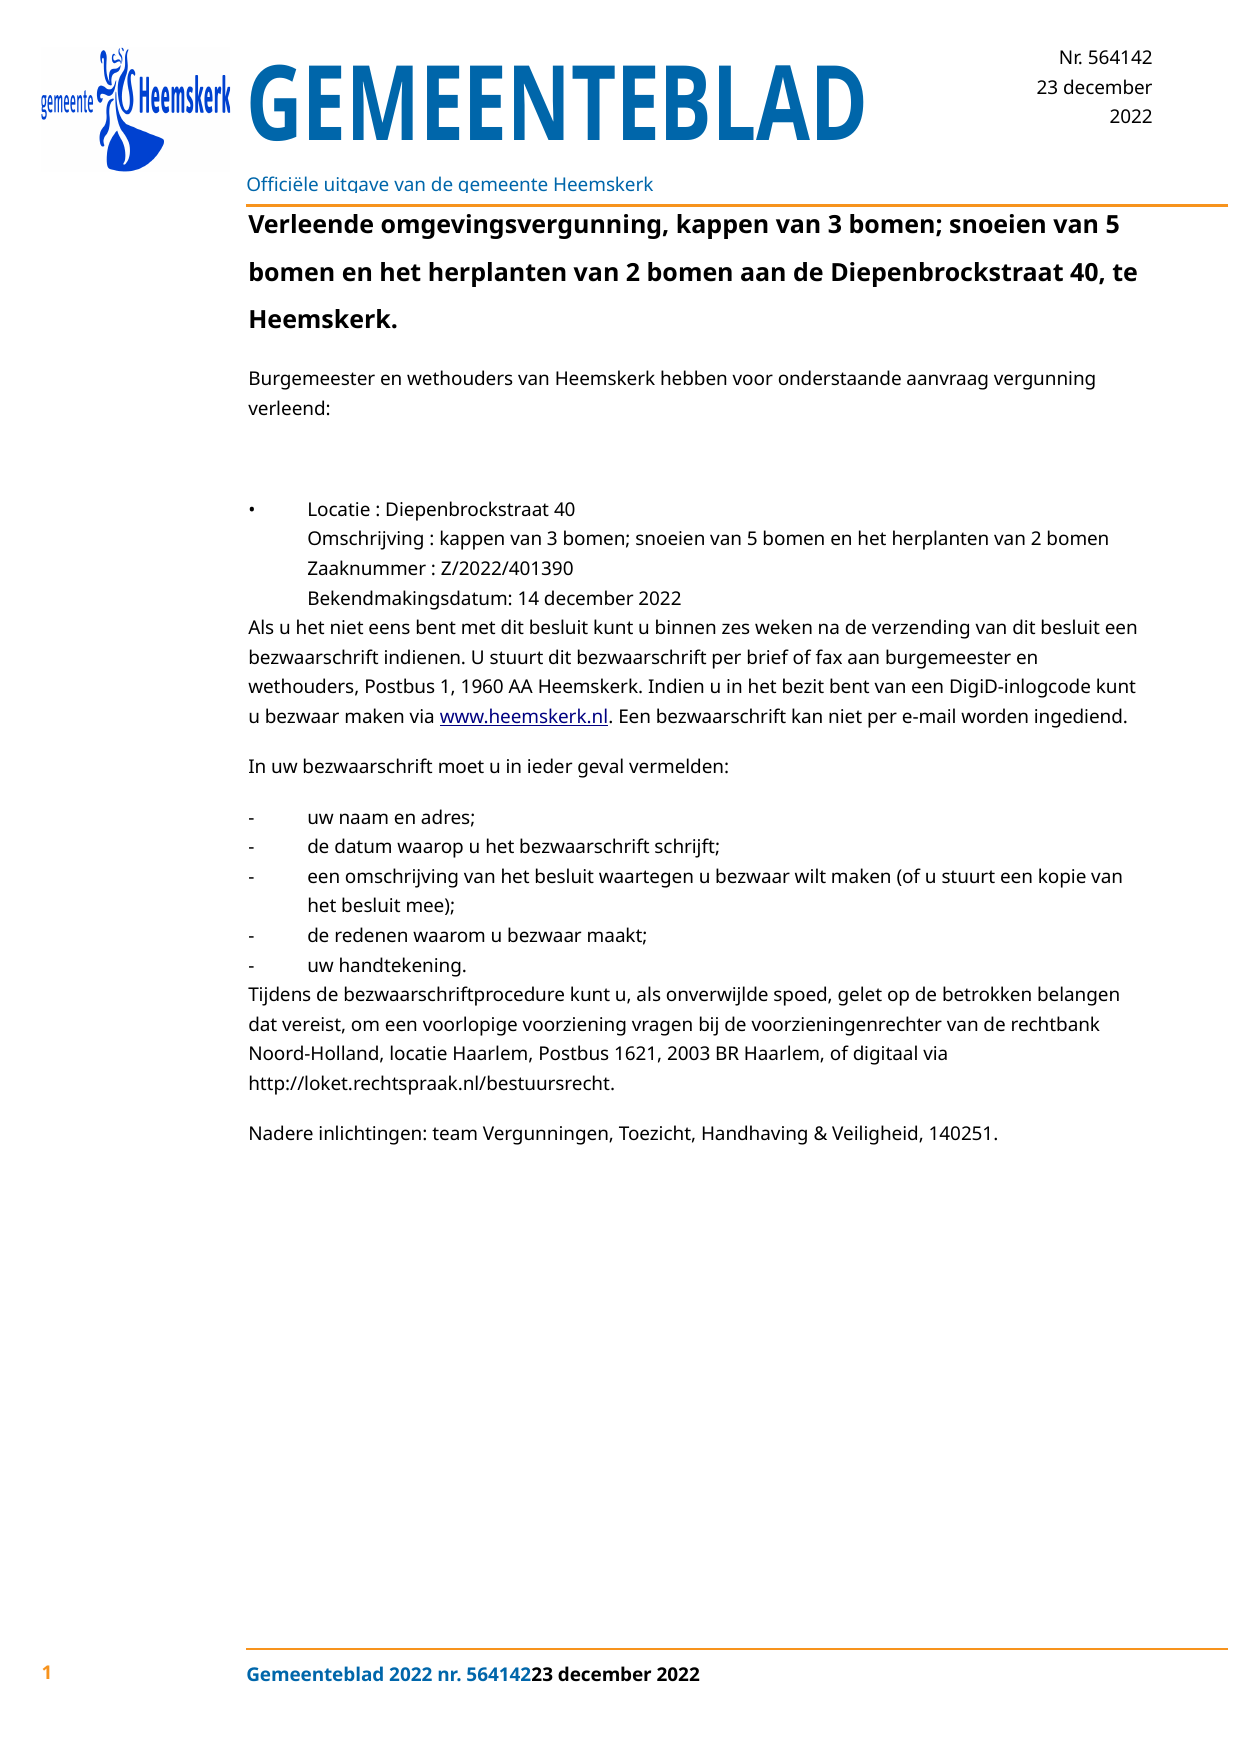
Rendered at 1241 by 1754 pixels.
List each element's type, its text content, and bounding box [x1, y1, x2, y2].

list Zaaknummer : Z/2022/401390 [248, 555, 1152, 581]
text Burgemeester en wethouders van Heemskerk hebben voor onderstaande aanvraag vergunning verleend: [248, 366, 1152, 421]
list de datum waarop u het bezwaarschrift schrijft; [248, 833, 1152, 859]
text Verleende omgevingsvergunning, kappen van 3 bomen; snoeien van 5 bomen en het herplanten van 2 bomen aan de Diepenbrockstraat 40, te Heemskerk. [248, 207, 1152, 336]
list Locatie : Diepenbrockstraat 40 [248, 496, 1152, 522]
list een omschrijving van het besluit waartegen u bezwaar wilt maken (of u stuurt een kopie van het besluit mee); [248, 863, 1152, 918]
list uw naam en adres; [248, 804, 1152, 829]
list uw handtekening. [248, 952, 1152, 977]
text Tijdens de bezwaarschriftprocedure kunt u, als onverwijlde spoed, gelet op de betrokken belangen dat vereist, om een voorlopige voorziening vragen bij de voorzieningenrechter van de rechtbank Noord-Holland, locatie Haarlem, Postbus 1621, 2003 BR Haarlem, of digitaal via http://loket.rechtspraak.nl/bestuursrecht. [248, 981, 1152, 1096]
picture [41, 47, 231, 172]
list de redenen waarom u bezwaar maakt; [248, 922, 1152, 948]
text In uw bezwaarschrift moet u in ieder geval vermelden: [248, 753, 1152, 779]
list Omschrijving : kappen van 3 bomen; snoeien van 5 bomen en het herplanten van 2 bomen [248, 526, 1152, 551]
list Bekendmakingsdatum: 14 december 2022 [248, 585, 1152, 610]
text Als u het niet eens bent met dit besluit kunt u binnen zes weken na de verzending van dit besluit een bezwaarschrift indienen. U stuurt dit bezwaarschrift per brief of fax aan burgemeester en wethouders, Postbus 1, 1960 AA Heemskerk. Indien u in het bezit bent van een DigiD-inlogcode kunt u bezwaar maken via www.heemskerk.nl. Een bezwaarschrift kan niet per e-mail worden ingediend. [248, 614, 1152, 729]
text Nadere inlichtingen: team Vergunningen, Toezicht, Handhaving & Veiligheid, 140251. [248, 1121, 1152, 1146]
